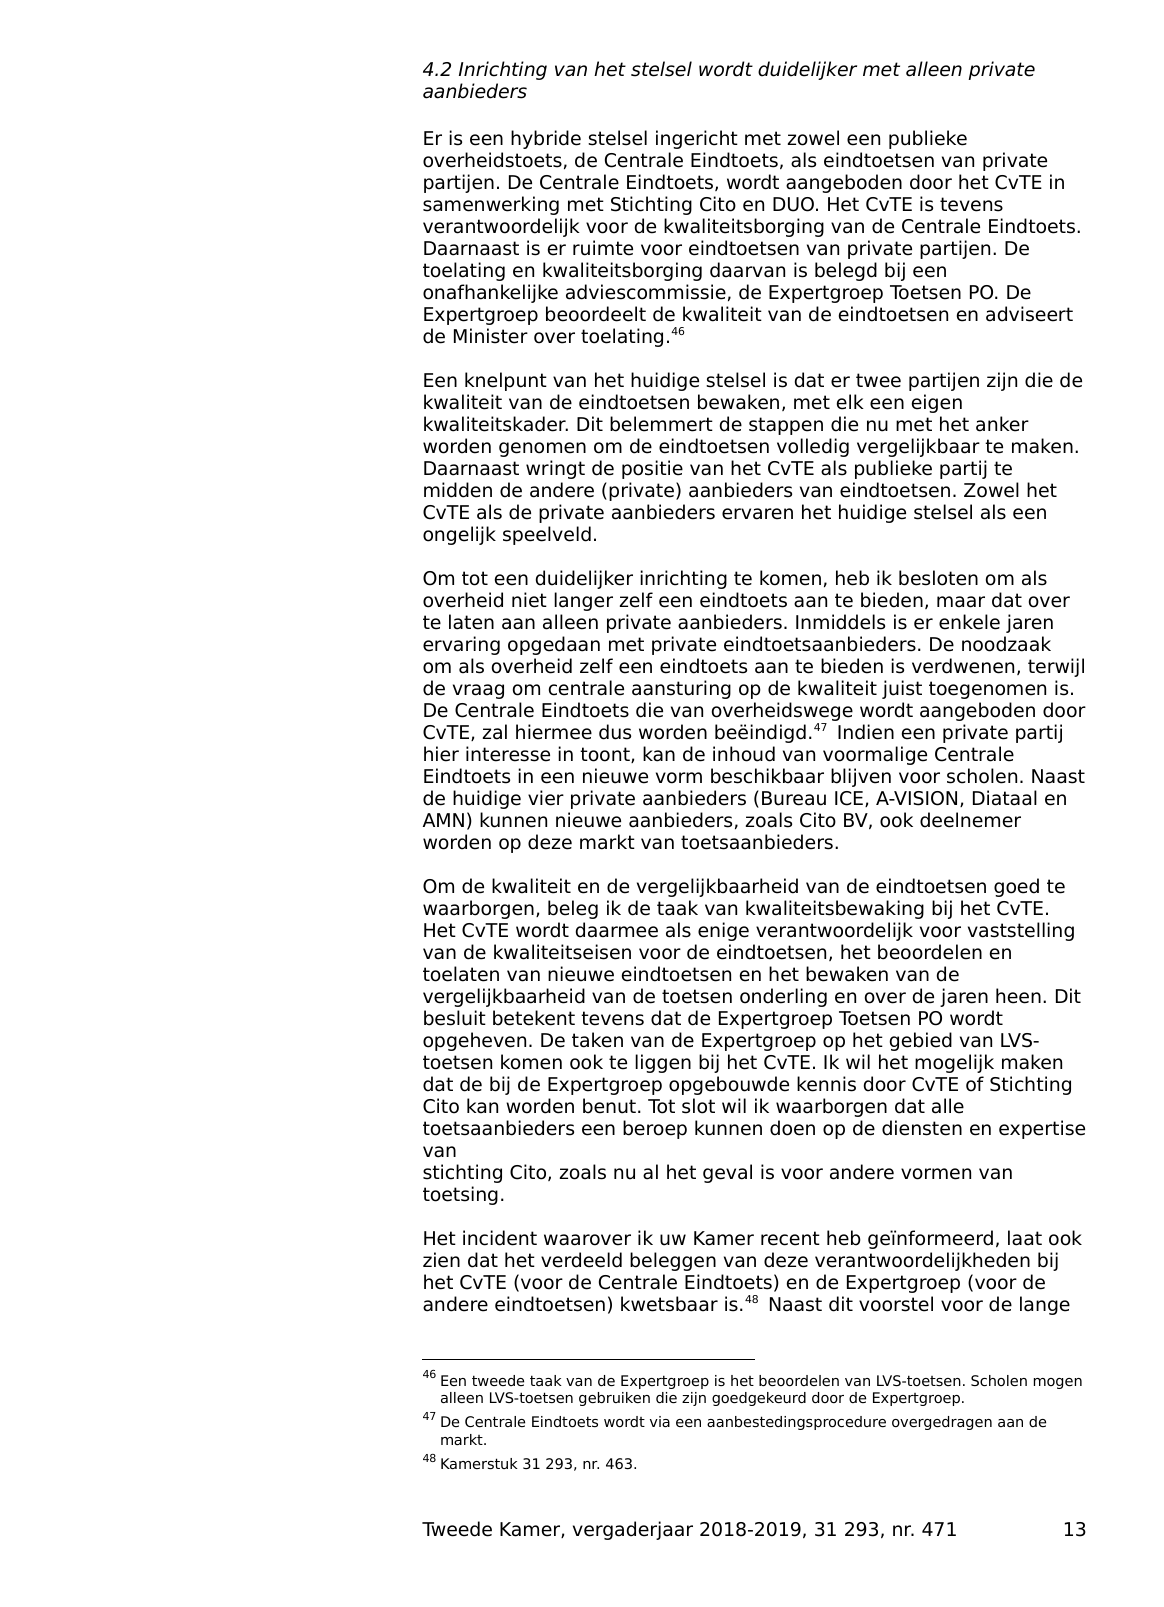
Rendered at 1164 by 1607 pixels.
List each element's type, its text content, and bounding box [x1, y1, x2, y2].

subtitle 4.2 Inrichting van het stelsel wordt duidelijker met alleen private aanbieders [422, 59, 1087, 103]
text stichting Cito, zoals nu al het geval is voor andere vormen van toetsing. [422, 1162, 1087, 1206]
text Om de kwaliteit en de vergelijkbaarheid van de eindtoetsen goed te waarborgen, beleg ik de taak van kwaliteitsbewaking bij het CvTE. Het CvTE wordt daarmee als enige verantwoordelijk voor vaststelling van de kwaliteitseisen voor de eindtoetsen, het beoordelen en toelaten van nieuwe eindtoetsen en het bewaken van de vergelijkbaarheid van de toetsen onderling en over de jaren heen. Dit besluit betekent tevens dat de Expertgroep Toetsen PO wordt opgeheven. De taken van de Expertgroep op het gebied van LVS-toetsen komen ook te liggen bij het CvTE. Ik wil het mogelijk maken dat de bij de Expertgroep opgebouwde kennis door CvTE of Stichting Cito kan worden benut. Tot slot wil ik waarborgen dat alle toetsaanbieders een beroep kunnen doen op de diensten en expertise van [422, 876, 1087, 1162]
text Het incident waarover ik uw Kamer recent heb geïnformeerd, laat ook zien dat het verdeeld beleggen van deze verantwoordelijkheden bij het CvTE (voor de Centrale Eindtoets) en de Expertgroep (voor de andere eindtoetsen) kwetsbaar is. Naast dit voorstel voor de lange [422, 1228, 1087, 1316]
text Er is een hybride stelsel ingericht met zowel een publieke overheidstoets, de Centrale Eindtoets, als eindtoetsen van private partijen. De Centrale Eindtoets, wordt aangeboden door het CvTE in samenwerking met Stichting Cito en DUO. Het CvTE is tevens verantwoordelijk voor de kwaliteitsborging van de Centrale Eindtoets. Daarnaast is er ruimte voor eindtoetsen van private partijen. De toelating en kwaliteitsborging daarvan is belegd bij een onafhankelijke adviescommissie, de Expertgroep Toetsen PO. De Expertgroep beoordeelt de kwaliteit van de eindtoetsen en adviseert de Minister over toelating. [422, 128, 1087, 348]
text De Centrale Eindtoets wordt via een aanbestedingsprocedure overgedragen aan de markt. [422, 1410, 1087, 1449]
text Om tot een duidelijker inrichting te komen, heb ik besloten om als overheid niet langer zelf een eindtoets aan te bieden, maar dat over te laten aan alleen private aanbieders. Inmiddels is er enkele jaren ervaring opgedaan met private eindtoetsaanbieders. De noodzaak om als overheid zelf een eindtoets aan te bieden is verdwenen, terwijl de vraag om centrale aansturing op de kwaliteit juist toegenomen is. De Centrale Eindtoets die van overheidswege wordt aangeboden door CvTE, zal hiermee dus worden beëindigd. Indien een private partij hier interesse in toont, kan de inhoud van voormalige Centrale Eindtoets in een nieuwe vorm beschikbaar blijven voor scholen. Naast de huidige vier private aanbieders (Bureau ICE, A-VISION, Diataal en AMN) kunnen nieuwe aanbieders, zoals Cito BV, ook deelnemer worden op deze markt van toetsaanbieders. [422, 568, 1087, 854]
text Een tweede taak van de Expertgroep is het beoordelen van LVS-toetsen. Scholen mogen alleen LVS-toetsen gebruiken die zijn goedgekeurd door de Expertgroep. [422, 1368, 1087, 1407]
text Kamerstuk 31 293, nr. 463. [422, 1452, 1087, 1474]
text Een knelpunt van het huidige stelsel is dat er twee partijen zijn die de kwaliteit van de eindtoetsen bewaken, met elk een eigen kwaliteitskader. Dit belemmert de stappen die nu met het anker worden genomen om de eindtoetsen volledig vergelijkbaar te maken. Daarnaast wringt de positie van het CvTE als publieke partij te midden de andere (private) aanbieders van eindtoetsen. Zowel het CvTE als de private aanbieders ervaren het huidige stelsel als een ongelijk speelveld. [422, 370, 1087, 546]
